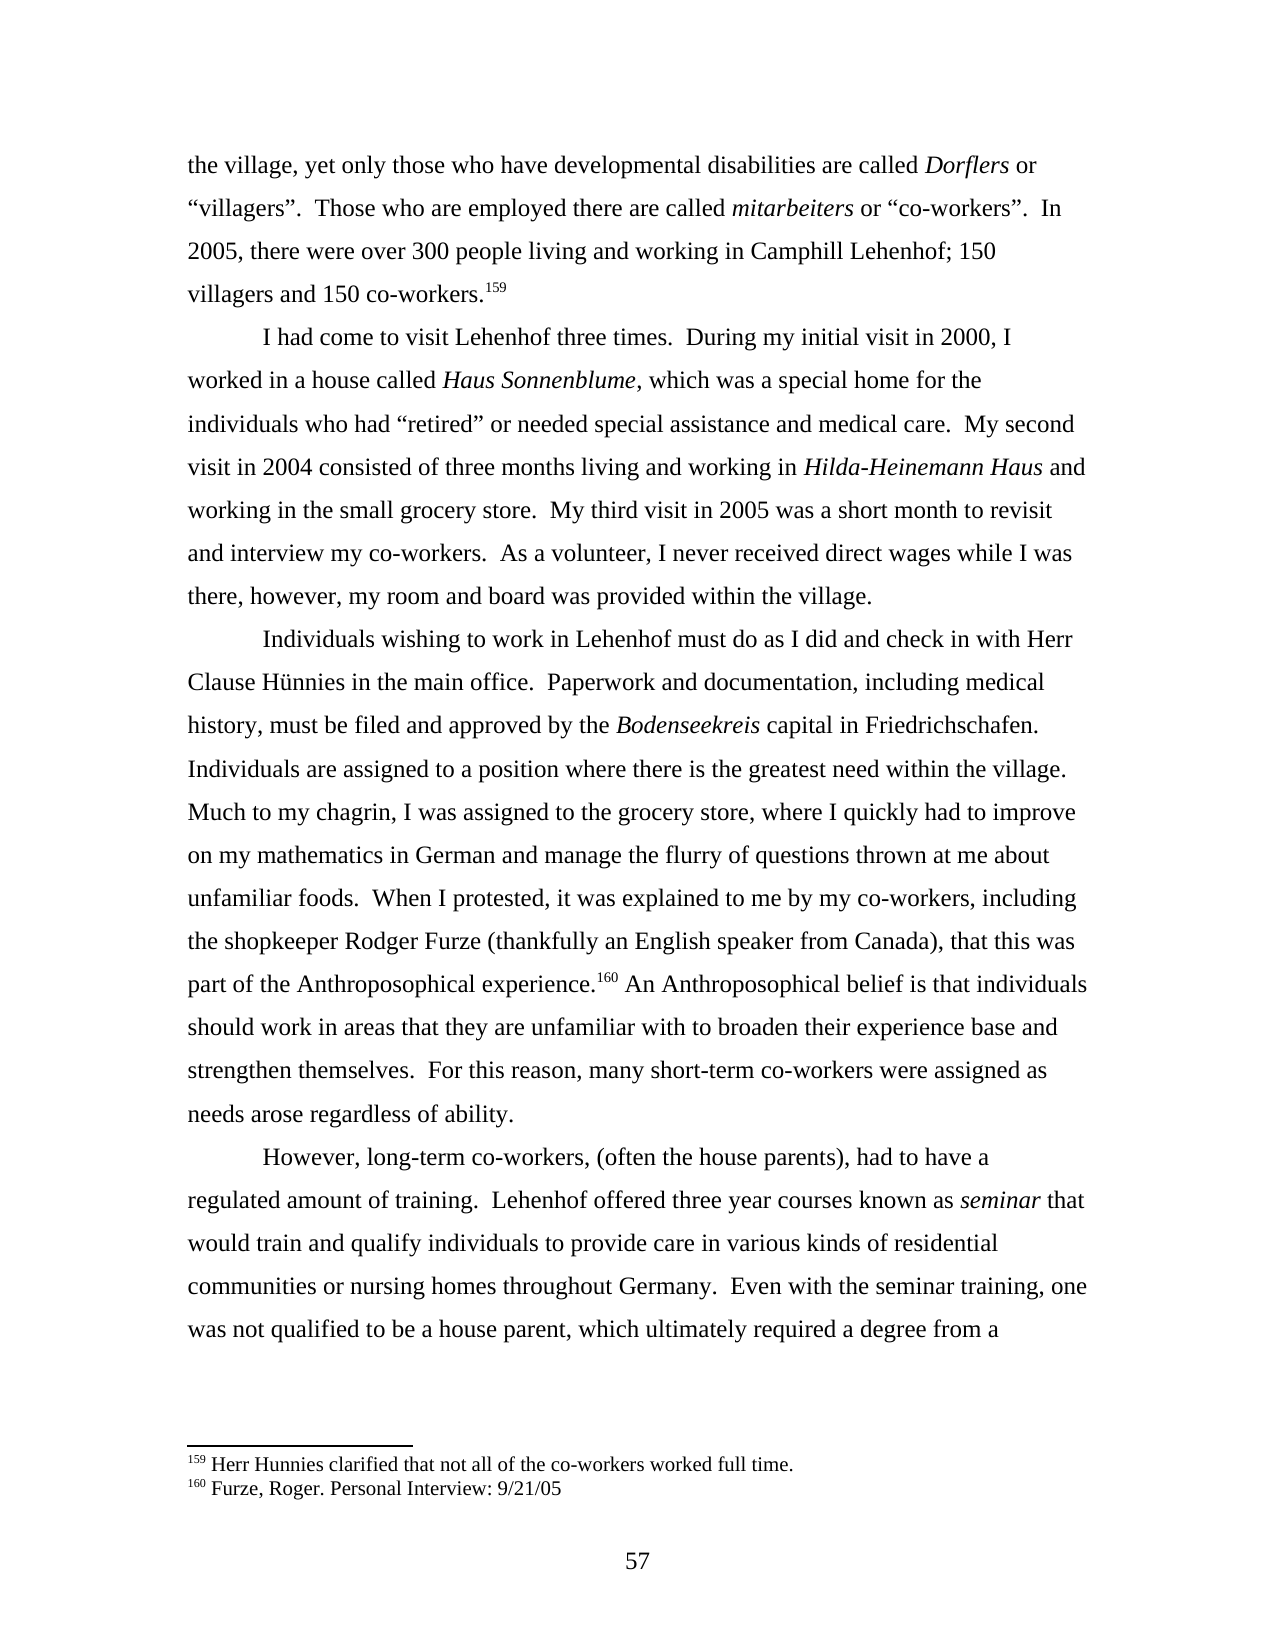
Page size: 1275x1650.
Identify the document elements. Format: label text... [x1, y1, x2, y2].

text Individuals wishing to work in Lehenhof must do as I did and check in with Herr Clause Hünnies in the main office. Paperwork and documentation, including medical history, must be filed and approved by the Bodenseekreis capital in Friedrichschafen. Individuals are assigned to a position where there is the greatest need within the village. Much to my chagrin, I was assigned to the grocery store, where I quickly had to improve on my mathematics in German and manage the flurry of questions thrown at me about unfamiliar foods. When I protested, it was explained to me by my co-workers, including the shopkeeper Rodger Furze (thankfully an English speaker from Canada), that this was part of the Anthroposophical experience. An Anthroposophical belief is that individuals should work in areas that they are unfamiliar with to broaden their experience base and strengthen themselves. For this reason, many short-term co-workers were assigned as needs arose regardless of ability. [187, 624, 1087, 1127]
text Furze, Roger. Personal Interview: 9/21/05 [187, 1476, 1087, 1500]
text Herr Hunnies clarified that not all of the co-workers worked full time. [187, 1452, 1087, 1476]
text However, long-term co-workers, (often the house parents), had to have a regulated amount of training. Lehenhof offered three year courses known as seminar that would train and qualify individuals to provide care in various kinds of residential communities or nursing homes throughout Germany. Even with the seminar training, one was not qualified to be a house parent, which ultimately required a degree from a University. Though Anthroposophical theory was taught in these seminars, the qualifications were issued by the state and were not Anthroposophy specific. [187, 1142, 1087, 1386]
text the village, yet only those who have developmental disabilities are called Dorflers or “villagers”. Those who are employed there are called mitarbeiters or “co-workers”. In 2005, there were over 300 people living and working in Camphill Lehenhof; 150 villagers and 150 co-workers. [187, 150, 1087, 308]
text I had come to visit Lehenhof three times. During my initial visit in 2000, I worked in a house called Haus Sonnenblume, which was a special home for the individuals who had “retired” or needed special assistance and medical care. My second visit in 2004 consisted of three months living and working in Hilda-Heinemann Haus and working in the small grocery store. My third visit in 2005 was a short month to revisit and interview my co-workers. As a volunteer, I never received direct wages while I was there, however, my room and board was provided within the village. [187, 322, 1087, 610]
